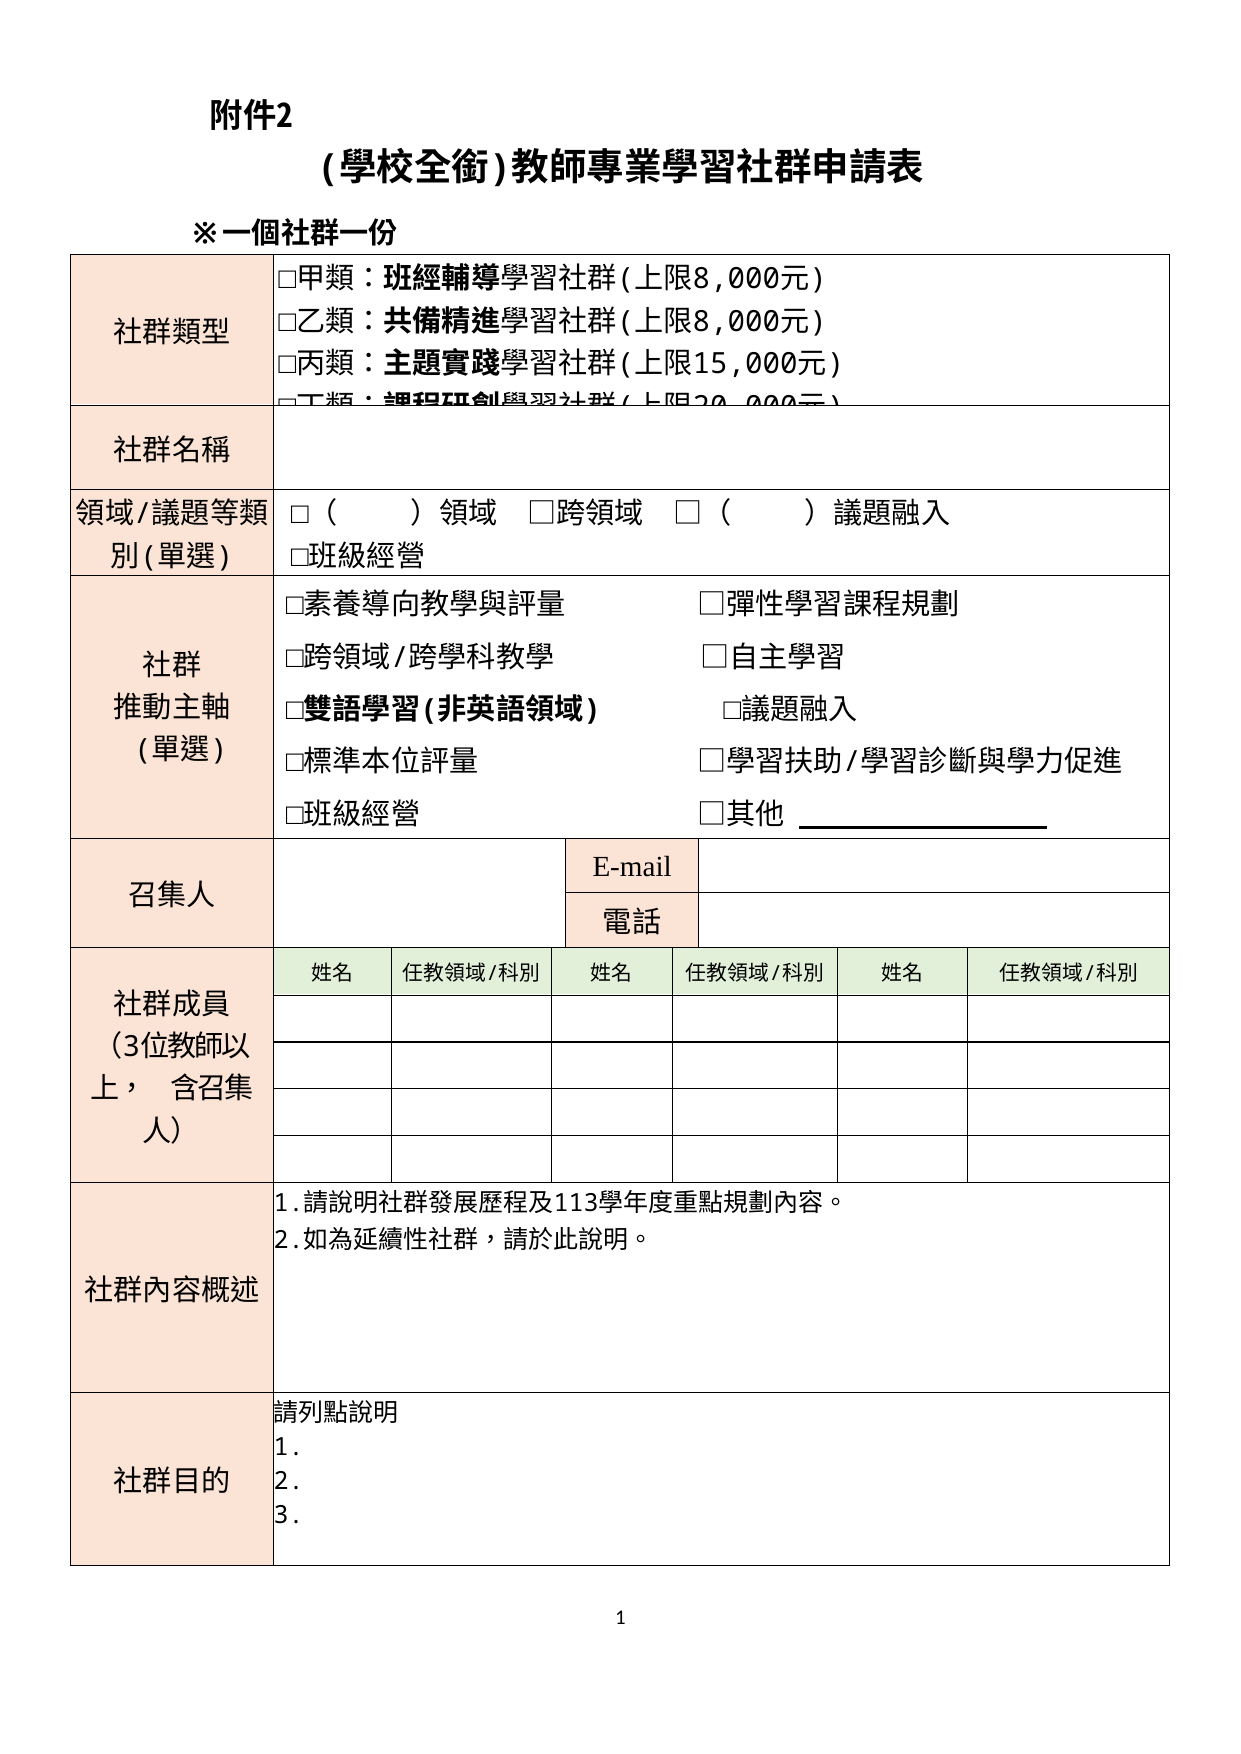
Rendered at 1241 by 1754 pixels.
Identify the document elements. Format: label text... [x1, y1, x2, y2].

table_cell E-mail [566, 839, 698, 892]
table_cell □（ ）領域 □跨領域 □（ ）議題融入 □班級經營 [274, 490, 1169, 575]
table_cell [838, 1043, 967, 1088]
table_cell 社群 推動主軸 (單選) [71, 576, 273, 838]
table_cell 任教領域/科別 [392, 948, 551, 994]
table_cell 電話 [566, 893, 698, 947]
table_cell 社群成員 （3位教師以上， 含召集人） [71, 948, 273, 1182]
table_cell 姓名 [552, 948, 672, 994]
table_cell 姓名 [838, 948, 967, 994]
table_cell [392, 1136, 551, 1182]
table_cell [968, 1089, 1169, 1135]
table_cell 領域/議題等類別(單選) [71, 490, 273, 575]
table_cell [274, 996, 391, 1041]
text (學校全銜)教師專業學習社群申請表 [187, 137, 1053, 191]
table_cell [673, 1043, 837, 1088]
table_cell 姓名 [274, 948, 391, 994]
table_cell [274, 406, 1169, 489]
table_cell 社群目的 [71, 1393, 273, 1565]
table_cell 社群名稱 [71, 406, 273, 489]
table_cell [673, 996, 837, 1041]
table_cell 社群內容概述 [71, 1183, 273, 1392]
table_cell [673, 1136, 837, 1182]
table_cell [274, 1136, 391, 1182]
table_cell 任教領域/科別 [968, 948, 1169, 994]
table_cell 請列點說明 1. 2. 3. [274, 1393, 1169, 1565]
table_cell [552, 1043, 672, 1088]
table_header □甲類：班經輔導學習社群(上限8,000元) □乙類：共備精進學習社群(上限8,000元) □丙類：主題實踐學習社群(上限15,000元) □丁類：課程研創學習社群(上限20,000元) [274, 255, 1169, 404]
table_cell [968, 996, 1169, 1041]
table_cell [838, 1089, 967, 1135]
table_cell [392, 1089, 551, 1135]
table_cell [392, 1043, 551, 1088]
table_cell [552, 996, 672, 1041]
table_cell [968, 1136, 1169, 1182]
table_cell 任教領域/科別 [673, 948, 837, 994]
table_cell [274, 839, 565, 947]
table_cell [552, 1089, 672, 1135]
table_cell [274, 1089, 391, 1135]
table_header 社群類型 [71, 255, 273, 404]
text 附件2 [209, 89, 993, 137]
table_cell [699, 839, 1169, 892]
table_cell [699, 893, 1169, 947]
table_cell [274, 1043, 391, 1088]
table_cell 1.請說明社群發展歷程及113學年度重點規劃內容。 2.如為延續性社群，請於此說明。 [274, 1183, 1169, 1392]
table_cell □素養導向教學與評量 □彈性學習課程規劃 □跨領域/跨學科教學 □自主學習 □雙語學習(非英語領域) □議題融入 □標準本位評量 □學習扶助/學習診斷與學力促進 □班級經營 □其他 [274, 576, 1169, 838]
table_cell [838, 996, 967, 1041]
table_cell 召集人 [71, 839, 273, 947]
table_cell [838, 1136, 967, 1182]
table_cell [673, 1089, 837, 1135]
table_cell [552, 1136, 672, 1182]
table_cell [392, 996, 551, 1041]
text ※一個社群一份 [187, 204, 1053, 254]
table_cell [968, 1043, 1169, 1088]
